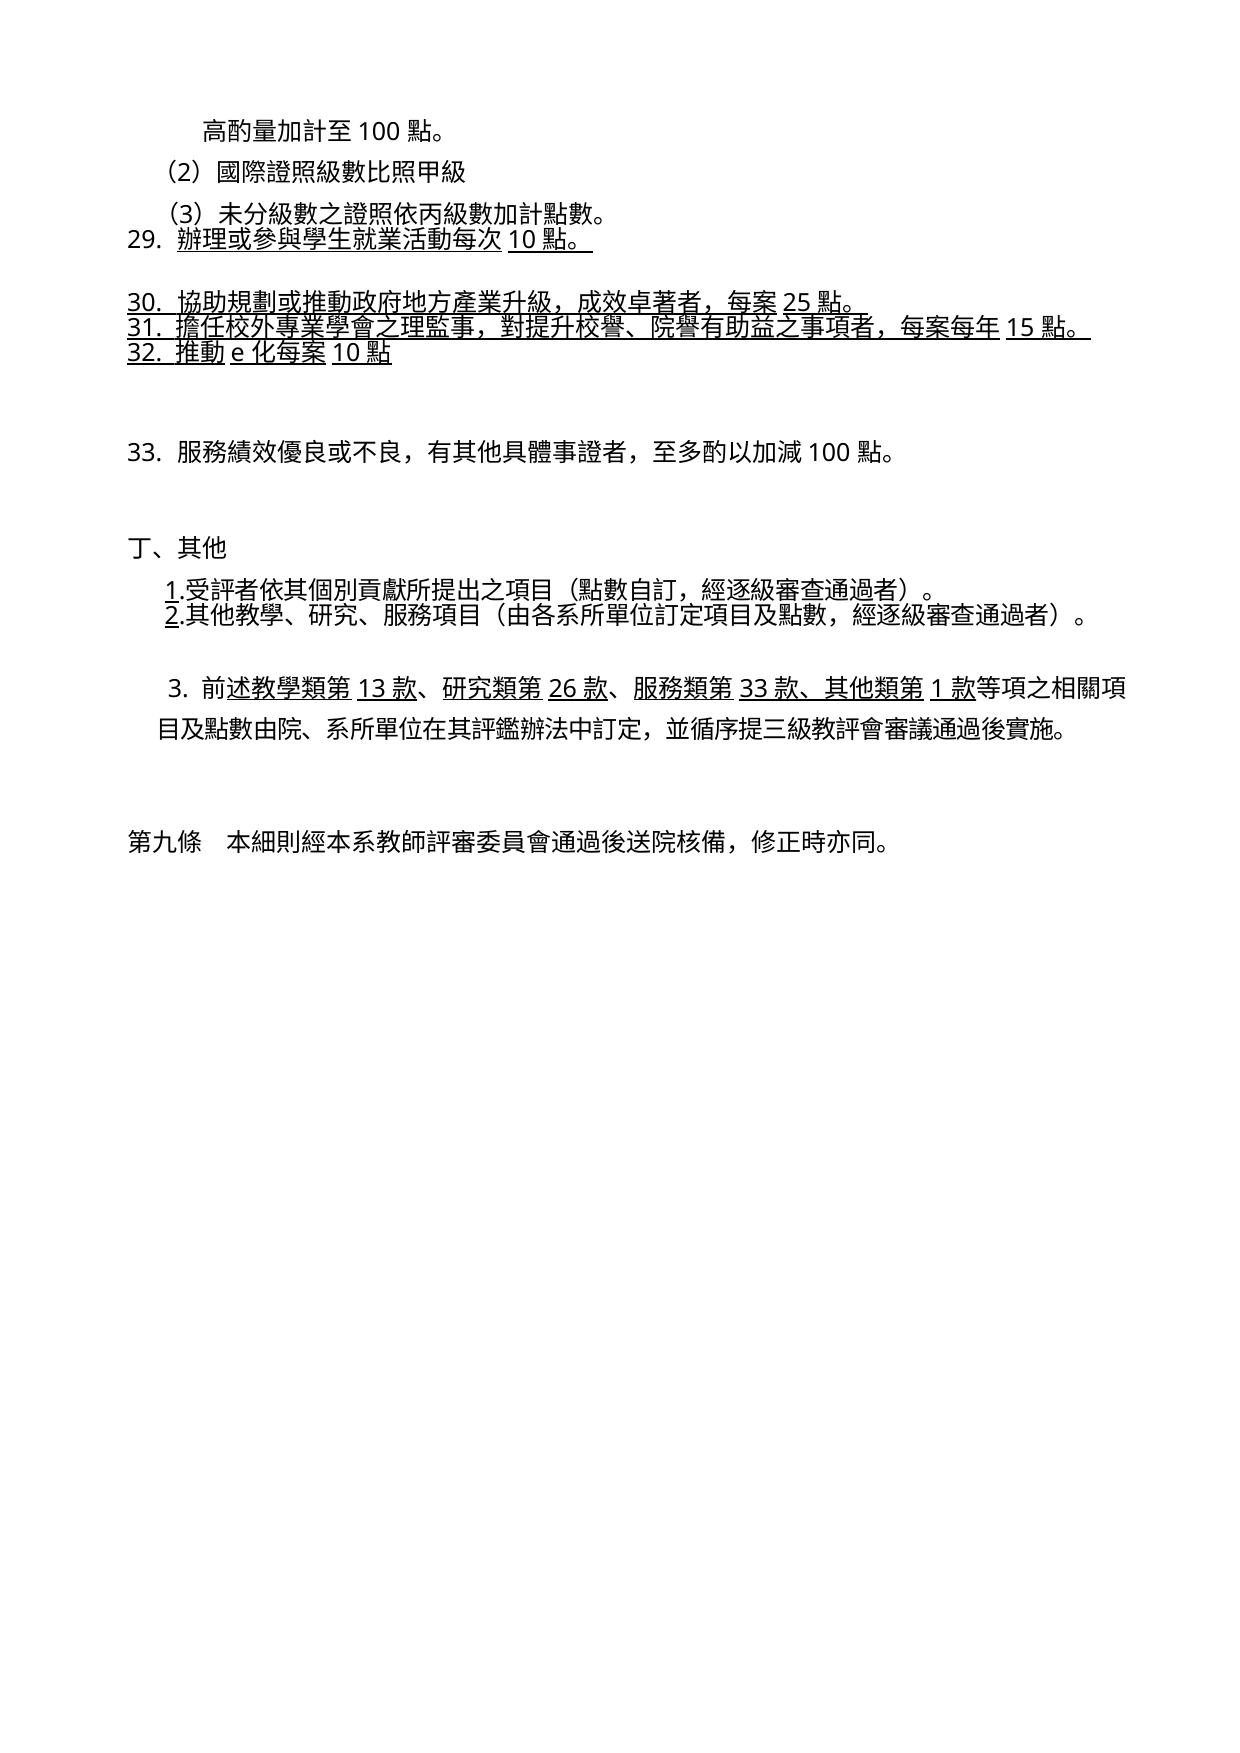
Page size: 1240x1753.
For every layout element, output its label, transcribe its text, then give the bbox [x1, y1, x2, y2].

text 30. 協助規劃或推動政府地方產業升級，成效卓著者，每案 25 點。 [183, 291, 218, 313]
text 1.受評者依其個別貢獻所提出之項目（點數自訂，經逐級審查通過者）。 [164, 579, 1231, 604]
text 31. 擔任校外專業學會之理監事，對提升校譽、院譽有助益之事項者，每案每年 15 點。 [385, 316, 1205, 341]
text 31. 擔任校外專業學會之理監事，對提升校譽、院譽有助益之事項者，每案每年 15 點。 [813, 316, 860, 338]
text 30. 協助規劃或推動政府地方產業升級，成效卓著者，每案 25 點。 [689, 291, 834, 316]
text （3）未分級數之證照依丙級數加計點數。 [154, 204, 671, 229]
text 30. 協助規劃或推動政府地方產業升級，成效卓著者，每案 25 點。 [380, 291, 439, 313]
text 31. 擔任校外專業學會之理監事，對提升校譽、院譽有助益之事項者，每案每年 15 點。 [743, 316, 811, 338]
text 33. 服務績效優良或不良，有其他具體事證者，至多酌以加減 100 點。 [127, 441, 991, 466]
text 31. 擔任校外專業學會之理監事，對提升校譽、院譽有助益之事項者，每案每年 15 點。 [463, 316, 520, 338]
text 31. 擔任校外專業學會之理監事，對提升校譽、院譽有助益之事項者，每案每年 15 點。 [582, 316, 652, 338]
text 30. 協助規劃或推動政府地方產業升級，成效卓著者，每案 25 點。 [547, 291, 591, 313]
text 30. 協助規劃或推動政府地方產業升級，成效卓著者，每案 25 點。 [836, 291, 1205, 316]
text 30. 協助規劃或推動政府地方產業升級，成效卓著者，每案 25 點。 [455, 291, 489, 313]
text 目及點數由院、系所單位在其評鑑辦法中訂定，並循序提三級教評會審議通過後實施。 [156, 719, 1231, 744]
text 3. 前述教學類第 13 款、研究類第 26 款、服務類第 33 款、其他類第 1 款等項之相關項 [168, 677, 1231, 702]
text 31. 擔任校外專業學會之理監事，對提升校譽、院譽有助益之事項者，每案每年 15 點。 [127, 316, 179, 338]
text 丁、其他 [127, 537, 247, 562]
text 30. 協助規劃或推動政府地方產業升級，成效卓著者，每案 25 點。 [127, 291, 181, 313]
text 31. 擔任校外專業學會之理監事，對提升校譽、院譽有助益之事項者，每案每年 15 點。 [862, 316, 988, 338]
text 第九條 本細則經本系教師評審委員會通過後送院核備，修正時亦同。 [127, 831, 1000, 856]
text 31. 擔任校外專業學會之理監事，對提升校譽、院譽有助益之事項者，每案每年 15 點。 [654, 316, 709, 338]
text 29. 辦理或參與學生就業活動每次 10 點。 [127, 229, 671, 254]
text 32. 推動 e 化每案 10 點 [127, 341, 1205, 366]
text 31. 擔任校外專業學會之理監事，對提升校譽、院譽有助益之事項者，每案每年 15 點。 [313, 316, 461, 338]
text 高酌量加計至 100 點。 [202, 120, 469, 145]
text 2.其他教學、研究、服務項目（由各系所單位訂定項目及點數，經逐級審查通過者）。 [164, 604, 1231, 629]
text （2）國際證照級數比照甲級 [152, 162, 493, 187]
